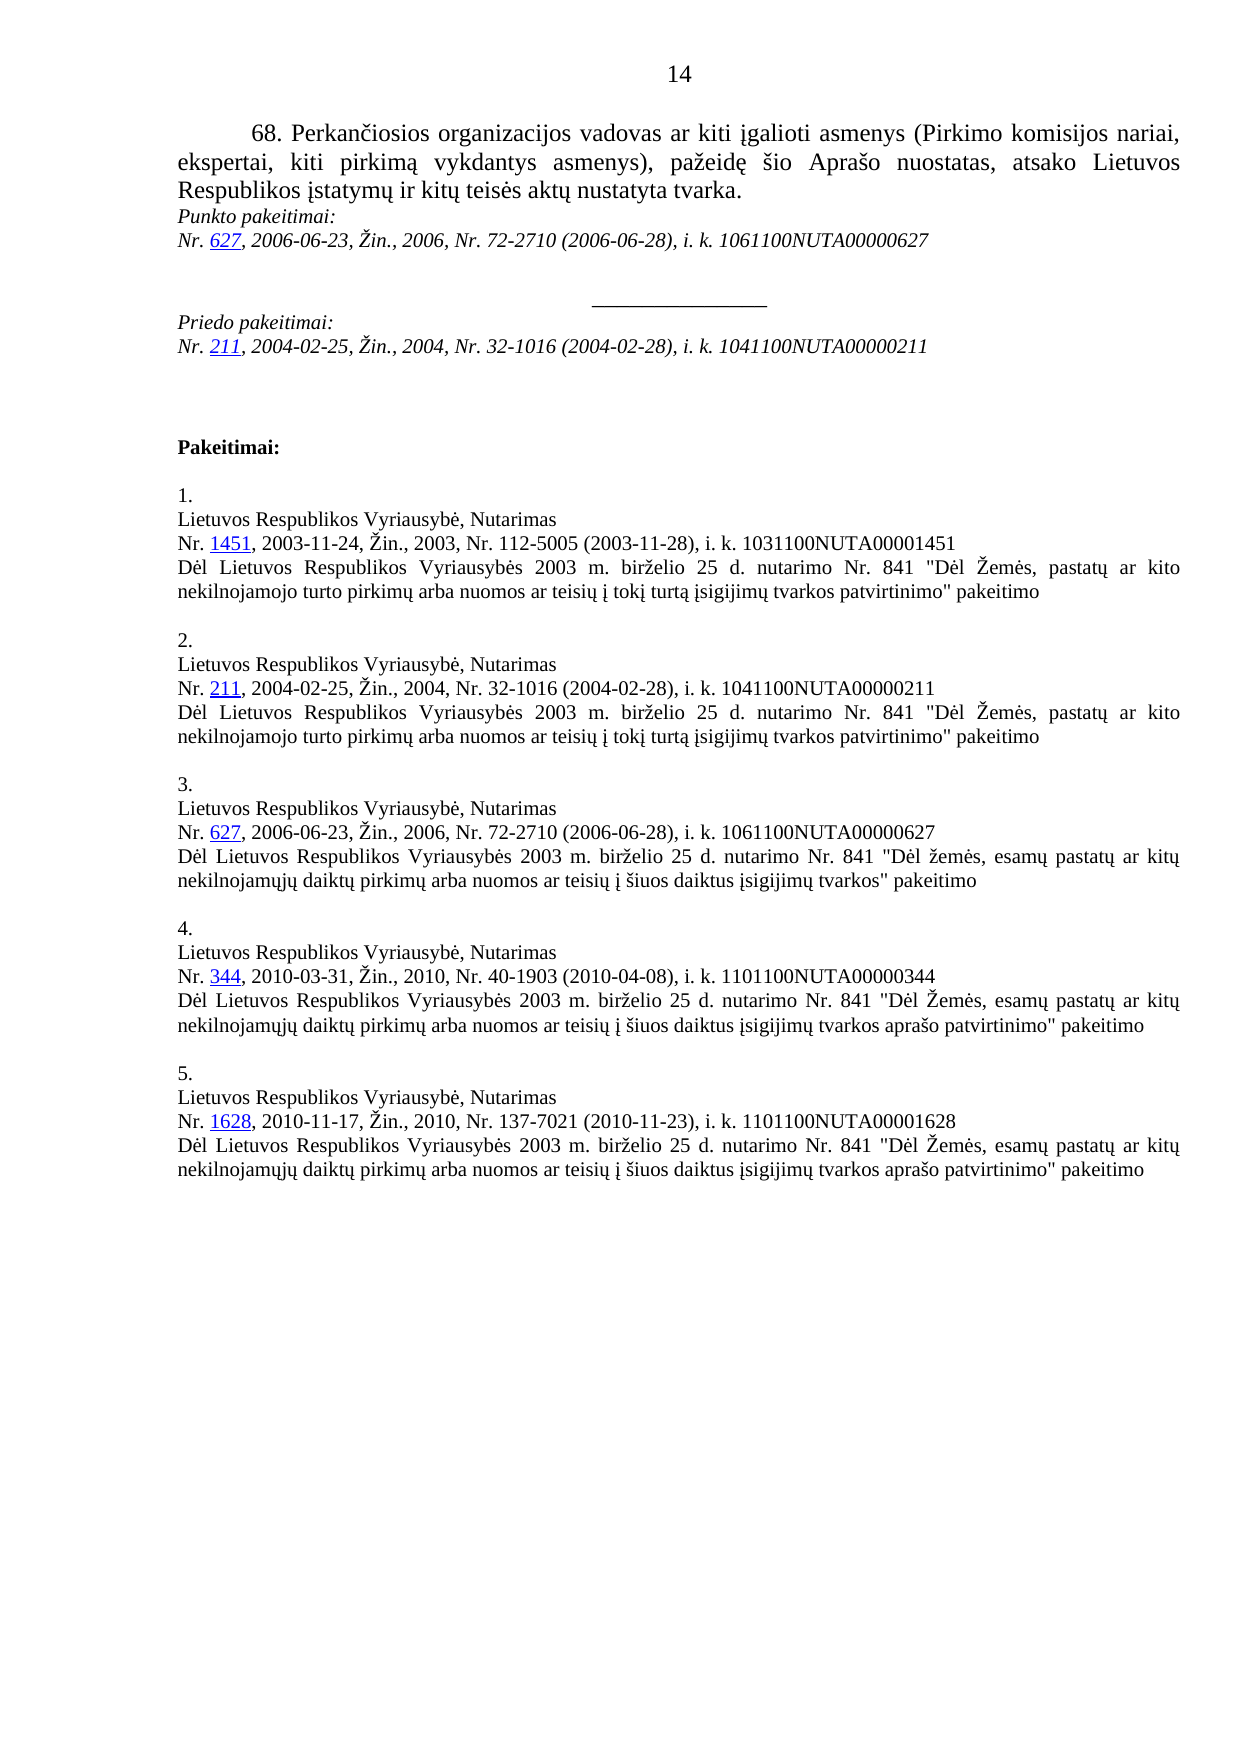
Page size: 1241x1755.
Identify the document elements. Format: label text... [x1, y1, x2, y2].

text Nr. 344, 2010-03-31, Žin., 2010, Nr. 40-1903 (2010-04-08), i. k. 1101100NUTA00000344 [177, 964, 1181, 988]
text Dėl Lietuvos Respublikos Vyriausybės 2003 m. birželio 25 d. nutarimo Nr. 841 "Dėl Žemės, esamų pastatų ar kitų nekilnojamųjų daiktų pirkimų arba nuomos ar teisių į šiuos daiktus įsigijimų tvarkos aprašo patvirtinimo" pakeitimo [177, 988, 1181, 1037]
text Lietuvos Respublikos Vyriausybė, Nutarimas [177, 1085, 1181, 1109]
text Dėl Lietuvos Respublikos Vyriausybės 2003 m. birželio 25 d. nutarimo Nr. 841 "Dėl žemės, esamų pastatų ar kitų nekilnojamųjų daiktų pirkimų arba nuomos ar teisių į šiuos daiktus įsigijimų tvarkos" pakeitimo [177, 844, 1181, 892]
text Nr. 1451, 2003-11-24, Žin., 2003, Nr. 112-5005 (2003-11-28), i. k. 1031100NUTA00001451 [177, 531, 1181, 555]
text Pakeitimai: [177, 435, 1181, 459]
text 4. [177, 916, 1181, 940]
text Lietuvos Respublikos Vyriausybė, Nutarimas [177, 940, 1181, 964]
text Nr. 627, 2006-06-23, Žin., 2006, Nr. 72-2710 (2006-06-28), i. k. 1061100NUTA00000627 [177, 228, 1181, 252]
text Punkto pakeitimai: [177, 204, 1181, 228]
text Dėl Lietuvos Respublikos Vyriausybės 2003 m. birželio 25 d. nutarimo Nr. 841 "Dėl Žemės, pastatų ar kito nekilnojamojo turto pirkimų arba nuomos ar teisių į tokį turtą įsigijimų tvarkos patvirtinimo" pakeitimo [177, 555, 1181, 603]
text Nr. 627, 2006-06-23, Žin., 2006, Nr. 72-2710 (2006-06-28), i. k. 1061100NUTA00000627 [177, 820, 1181, 844]
text Nr. 211, 2004-02-25, Žin., 2004, Nr. 32-1016 (2004-02-28), i. k. 1041100NUTA00000211 [177, 676, 1181, 700]
text Priedo pakeitimai: [177, 310, 1181, 334]
text Lietuvos Respublikos Vyriausybė, Nutarimas [177, 652, 1181, 676]
text Dėl Lietuvos Respublikos Vyriausybės 2003 m. birželio 25 d. nutarimo Nr. 841 "Dėl Žemės, pastatų ar kito nekilnojamojo turto pirkimų arba nuomos ar teisių į tokį turtą įsigijimų tvarkos patvirtinimo" pakeitimo [177, 700, 1181, 748]
text Nr. 211, 2004-02-25, Žin., 2004, Nr. 32-1016 (2004-02-28), i. k. 1041100NUTA00000211 [177, 334, 1181, 358]
text ______________ [177, 281, 1181, 310]
text Nr. 1628, 2010-11-17, Žin., 2010, Nr. 137-7021 (2010-11-23), i. k. 1101100NUTA00001628 [177, 1109, 1181, 1133]
text Dėl Lietuvos Respublikos Vyriausybės 2003 m. birželio 25 d. nutarimo Nr. 841 "Dėl Žemės, esamų pastatų ar kitų nekilnojamųjų daiktų pirkimų arba nuomos ar teisių į šiuos daiktus įsigijimų tvarkos aprašo patvirtinimo" pakeitimo [177, 1133, 1181, 1181]
text 1. [177, 483, 1181, 507]
text 3. [177, 772, 1181, 796]
text 68. Perkančiosios organizacijos vadovas ar kiti įgalioti asmenys (Pirkimo komisijos nariai, ekspertai, kiti pirkimą vykdantys asmenys), pažeidę šio Aprašo nuostatas, atsako Lietuvos Respublikos įstatymų ir kitų teisės aktų nustatyta tvarka. [177, 118, 1181, 204]
text 2. [177, 627, 1181, 652]
text Lietuvos Respublikos Vyriausybė, Nutarimas [177, 796, 1181, 820]
text Lietuvos Respublikos Vyriausybė, Nutarimas [177, 507, 1181, 531]
text 5. [177, 1061, 1181, 1085]
